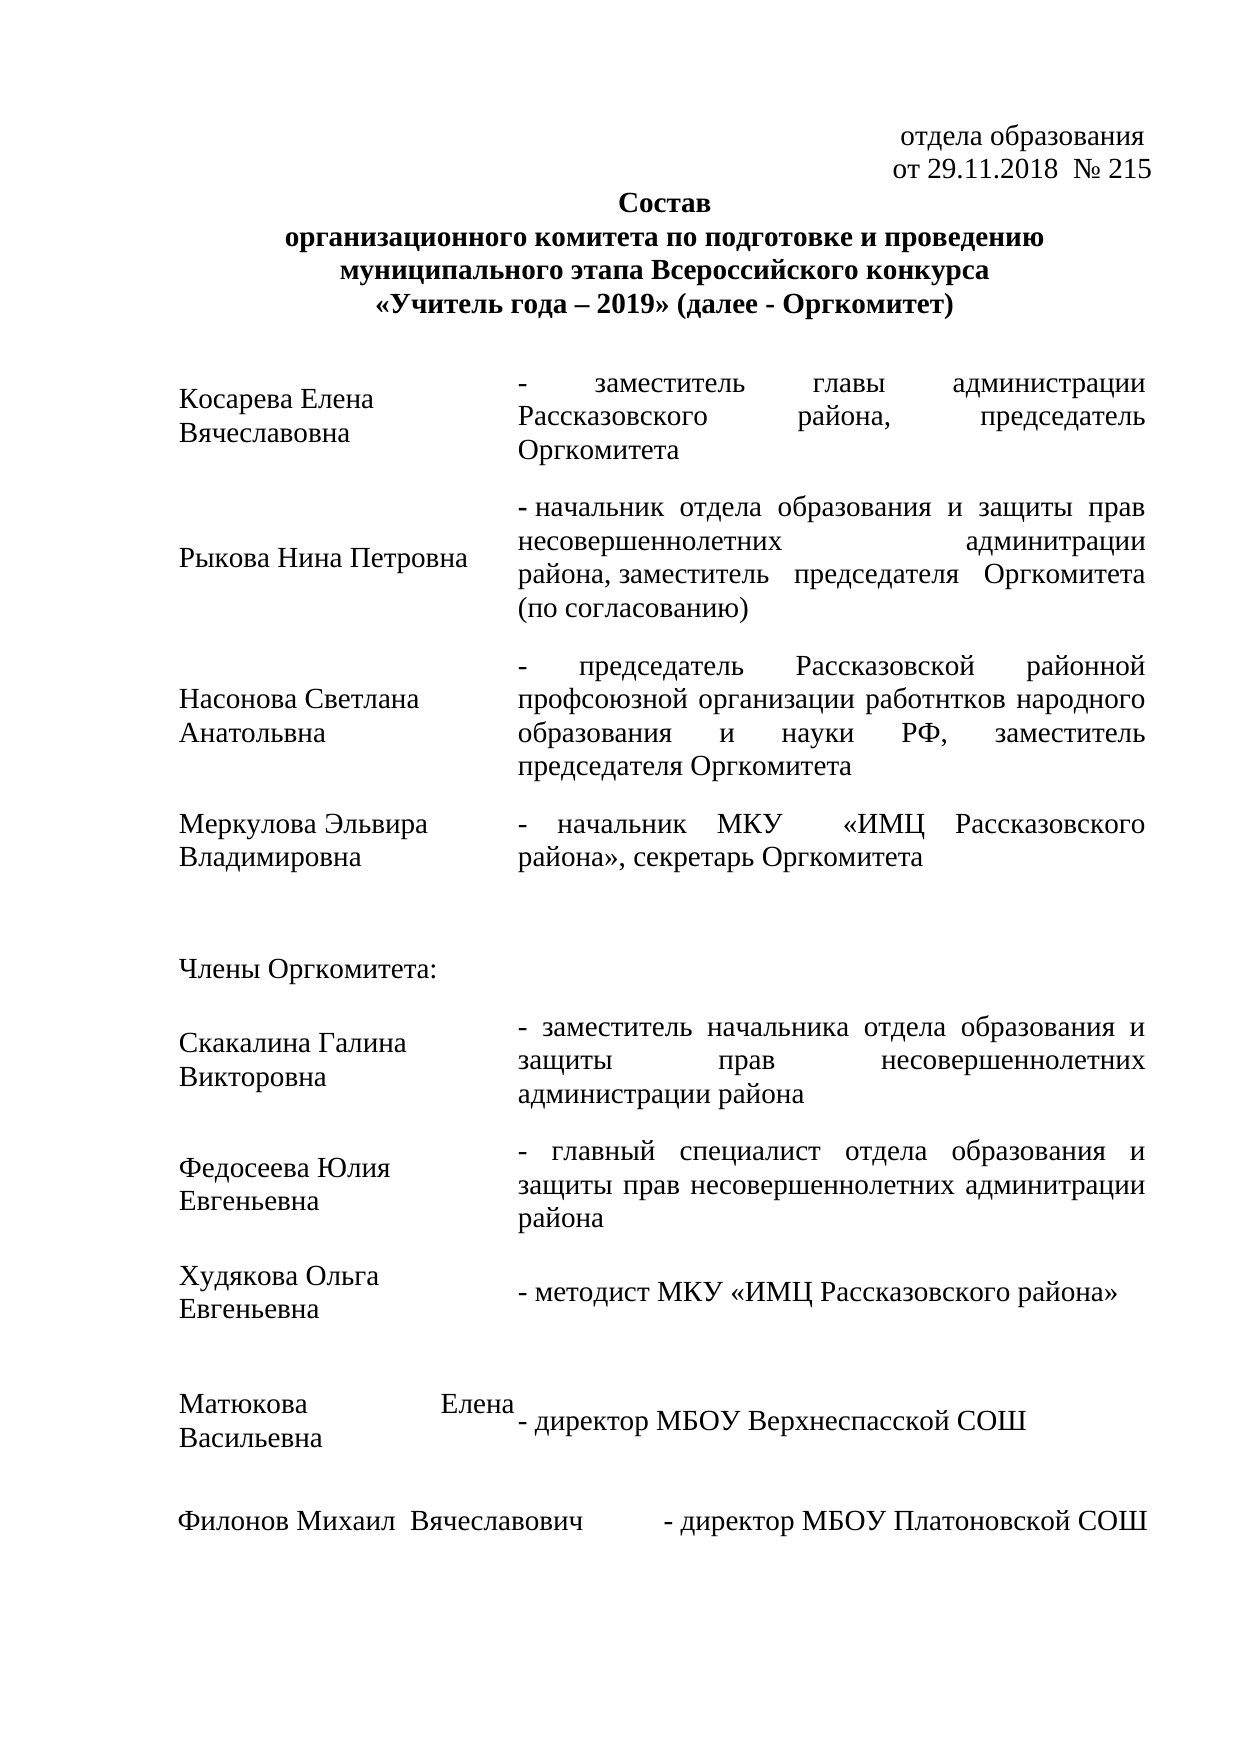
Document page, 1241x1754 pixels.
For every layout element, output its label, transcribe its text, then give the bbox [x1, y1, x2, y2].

table_cell Рыкова Нина Петровна [177, 478, 516, 636]
text организационного комитета по подготовке и проведению [177, 219, 1152, 252]
table_cell - главный специалист отдела образования и защиты прав несовершеннолетних админитрации района [516, 1121, 1147, 1246]
text «Учитель года – 2019» (далее - Оргкомитет) [177, 286, 1152, 319]
table_cell - начальник МКУ «ИМЦ Рассказовского района», секретарь Оргкомитета [516, 794, 1147, 885]
table_cell Худякова Ольга Евгеньевна [177, 1246, 516, 1337]
text от 29.11.2018 № 215 [177, 152, 1152, 185]
table_cell - начальник отдела образования и защиты прав несовершеннолетних админитрации района, заместитель председателя Оргкомитета (по согласованию) [516, 478, 1147, 636]
text муниципального этапа Всероссийского конкурса [177, 252, 1152, 286]
table_cell - председатель Рассказовской районной профсоюзной организации работнтков народного образования и науки РФ, заместитель председателя Оргкомитета [516, 636, 1147, 794]
table_cell Федосеева Юлия Евгеньевна [177, 1121, 516, 1246]
text Состав [177, 185, 1152, 219]
table_cell - заместитель начальника отдела образования и защиты прав несовершеннолетних администрации района [516, 997, 1147, 1121]
text Филонов Михаил Вячеславович - директор МБОУ Платоновской СОШ [177, 1503, 1152, 1536]
table_cell Члены Оргкомитета: [177, 885, 516, 997]
table_cell Скакалина Галина Викторовна [177, 997, 516, 1121]
table_header Косарева Елена Вячеславовна [177, 353, 516, 477]
table_cell Насонова Светлана Анатольвна [177, 636, 516, 794]
table_cell - директор МБОУ Верхнеспасской СОШ [516, 1337, 1147, 1503]
table_cell - методист МКУ «ИМЦ Рассказовского района» [516, 1246, 1147, 1337]
table_cell [516, 885, 1147, 997]
table_cell Матюкова Елена Васильевна [177, 1337, 516, 1503]
table_cell Меркулова Эльвира Владимировна [177, 794, 516, 885]
table_header - заместитель главы администрации Рассказовского района, председатель Оргкомитета [516, 353, 1147, 477]
text отдела образования [177, 118, 1152, 152]
